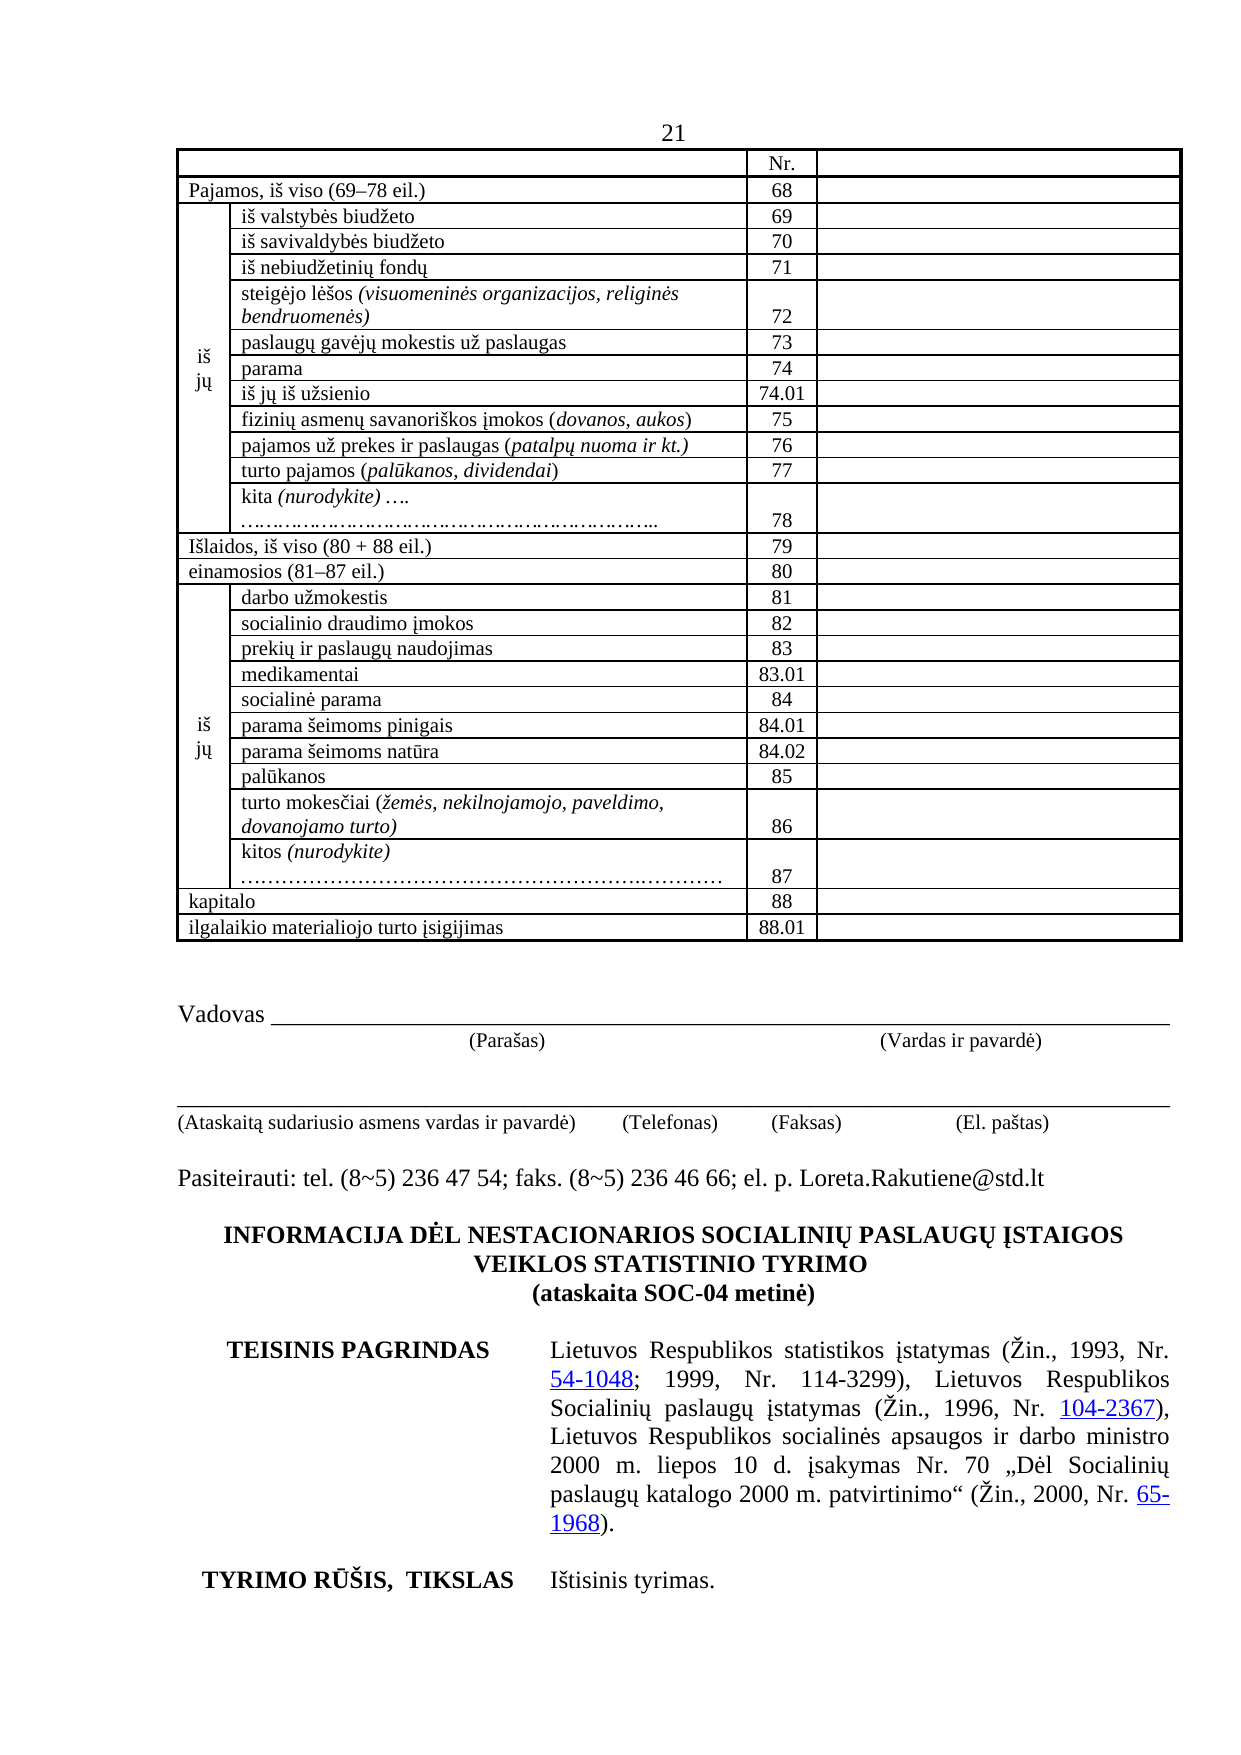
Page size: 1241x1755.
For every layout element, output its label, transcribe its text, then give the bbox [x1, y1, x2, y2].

table_cell parama šeimoms natūra [231, 739, 746, 763]
table_cell steigėjo lėšos (visuomeninės organizacijos, religinės bendruomenės) [231, 281, 746, 328]
text ______________ [177, 1081, 1170, 1106]
table_cell 74.01 [748, 381, 816, 405]
table_cell kapitalo [179, 889, 746, 913]
table_cell TYRIMO RŪŠIS, TIKSLAS [177, 1565, 539, 1594]
table_cell 79 [748, 534, 816, 558]
table_cell 76 [748, 433, 816, 457]
table_cell [818, 662, 1179, 686]
table_cell 77 [748, 458, 816, 482]
table_cell [818, 585, 1179, 609]
table_header [179, 151, 746, 175]
table_cell turto pajamos (palūkanos, dividendai) [231, 458, 746, 482]
table_cell kitos (nurodykite) ………………………………………………….………… [231, 840, 746, 888]
table_cell medikamentai [231, 662, 746, 686]
table_cell iš jų iš užsienio [231, 381, 746, 405]
table_cell [818, 713, 1179, 737]
table_cell 82 [748, 611, 816, 634]
table_cell 84.02 [748, 739, 816, 763]
table_cell [818, 739, 1179, 763]
table_cell 87 [748, 840, 816, 888]
table_cell 85 [748, 764, 816, 788]
table_cell [818, 559, 1179, 583]
table_cell ilgalaikio materialiojo turto įsigijimas [179, 915, 746, 939]
table_cell kita (nurodykite) ….………………………………………………………….. [231, 484, 746, 532]
table_cell 86 [748, 790, 816, 838]
table_cell parama šeimoms pinigais [231, 713, 746, 737]
table_cell socialinė parama [231, 687, 746, 711]
table_cell [818, 281, 1179, 328]
table_cell 84.01 [748, 713, 816, 737]
table_cell prekių ir paslaugų naudojimas [231, 636, 746, 660]
table_cell iš nebiudžetinių fondų [231, 255, 746, 279]
text INFORMACIJA DĖL nestacionarios socialinių paslaugų įstaigos VEIKLOS statistinio TYRIMO [177, 1220, 1170, 1278]
text (Ataskaitą sudariusio asmens vardas ir pavardė) (Telefonas) (Faksas) (El. paštas) [177, 1110, 1170, 1134]
table_cell 72 [748, 281, 816, 328]
table_header Lietuvos Respublikos statistikos įstatymas (Žin., 1993, Nr. 54-1048; 1999, Nr. 114-3299), Lietuvos Respublikos Socialinių paslaugų įstatymas (Žin., 1996, Nr. 104-2367), Lietuvos Respublikos socialinės apsaugos ir darbo ministro 2000 m. liepos 10 d. įsakymas Nr. 70 „Dėl Socialinių paslaugų katalogo 2000 m. patvirtinimo“ (Žin., 2000, Nr. 65-1968). [539, 1335, 1181, 1565]
table_cell [818, 356, 1179, 380]
table_cell [818, 433, 1179, 457]
table_cell [818, 458, 1179, 482]
table_cell [818, 534, 1179, 558]
table_header TEISINIS PAGRINDAS [177, 1335, 539, 1565]
table_cell [818, 484, 1179, 532]
table_cell [818, 229, 1179, 253]
table_cell darbo užmokestis [231, 585, 746, 609]
table_cell [818, 790, 1179, 838]
table_cell turto mokesčiai (žemės, nekilnojamojo, paveldimo, dovanojamo turto) [231, 790, 746, 838]
table_cell einamosios (81–87 eil.) [179, 559, 746, 583]
table_cell 83 [748, 636, 816, 660]
table_cell 88.01 [748, 915, 816, 939]
table_header [818, 151, 1179, 175]
table_cell [818, 687, 1179, 711]
table_cell Ištisinis tyrimas. [539, 1565, 1181, 1594]
table_cell 70 [748, 229, 816, 253]
table_cell [818, 178, 1179, 202]
table_cell [818, 636, 1179, 660]
table_cell iš jų [179, 585, 229, 888]
table_cell fizinių asmenų savanoriškos įmokos (dovanos, aukos) [231, 407, 746, 431]
table_cell 84 [748, 687, 816, 711]
table_cell 88 [748, 889, 816, 913]
table_cell [818, 915, 1179, 939]
table_cell paslaugų gavėjų mokestis už paslaugas [231, 330, 746, 354]
table_cell [818, 330, 1179, 354]
table_cell 69 [748, 204, 816, 228]
table_cell [818, 381, 1179, 405]
table_cell iš valstybės biudžeto [231, 204, 746, 228]
table_cell [818, 407, 1179, 431]
table_cell 71 [748, 255, 816, 279]
table_cell parama [231, 356, 746, 380]
table_cell 80 [748, 559, 816, 583]
table_cell iš savivaldybės biudžeto [231, 229, 746, 253]
text Pasiteirauti: tel. (8~5) 236 47 54; faks. (8~5) 236 46 66; el. p. Loreta.Rakutiene@std.lt [177, 1163, 1170, 1191]
table_cell 83.01 [748, 662, 816, 686]
table_cell iš jų [179, 204, 229, 532]
table_cell 75 [748, 407, 816, 431]
table_header Nr. [748, 151, 816, 175]
table_cell 73 [748, 330, 816, 354]
table_cell [818, 840, 1179, 888]
table_cell palūkanos [231, 764, 746, 788]
table_cell išlaidos, iš viso (80 + 88 eil.) [179, 534, 746, 558]
table_cell 78 [748, 484, 816, 532]
table_cell 68 [748, 178, 816, 202]
table_cell 74 [748, 356, 816, 380]
table_cell [818, 889, 1179, 913]
text (ataskaita SOC-04 metinė) [177, 1278, 1170, 1306]
table_cell [818, 611, 1179, 634]
table_cell [818, 204, 1179, 228]
table_cell Pajamos, iš viso (69–78 eil.) [179, 178, 746, 202]
table_cell 81 [748, 585, 816, 609]
table_cell [818, 255, 1179, 279]
table_cell socialinio draudimo įmokos [231, 611, 746, 634]
table_cell [818, 764, 1179, 788]
text (Parašas) (Vardas ir pavardė) [177, 1028, 1170, 1052]
text Vadovas [177, 999, 1170, 1028]
table_cell pajamos už prekes ir paslaugas (patalpų nuoma ir kt.) [231, 433, 746, 457]
